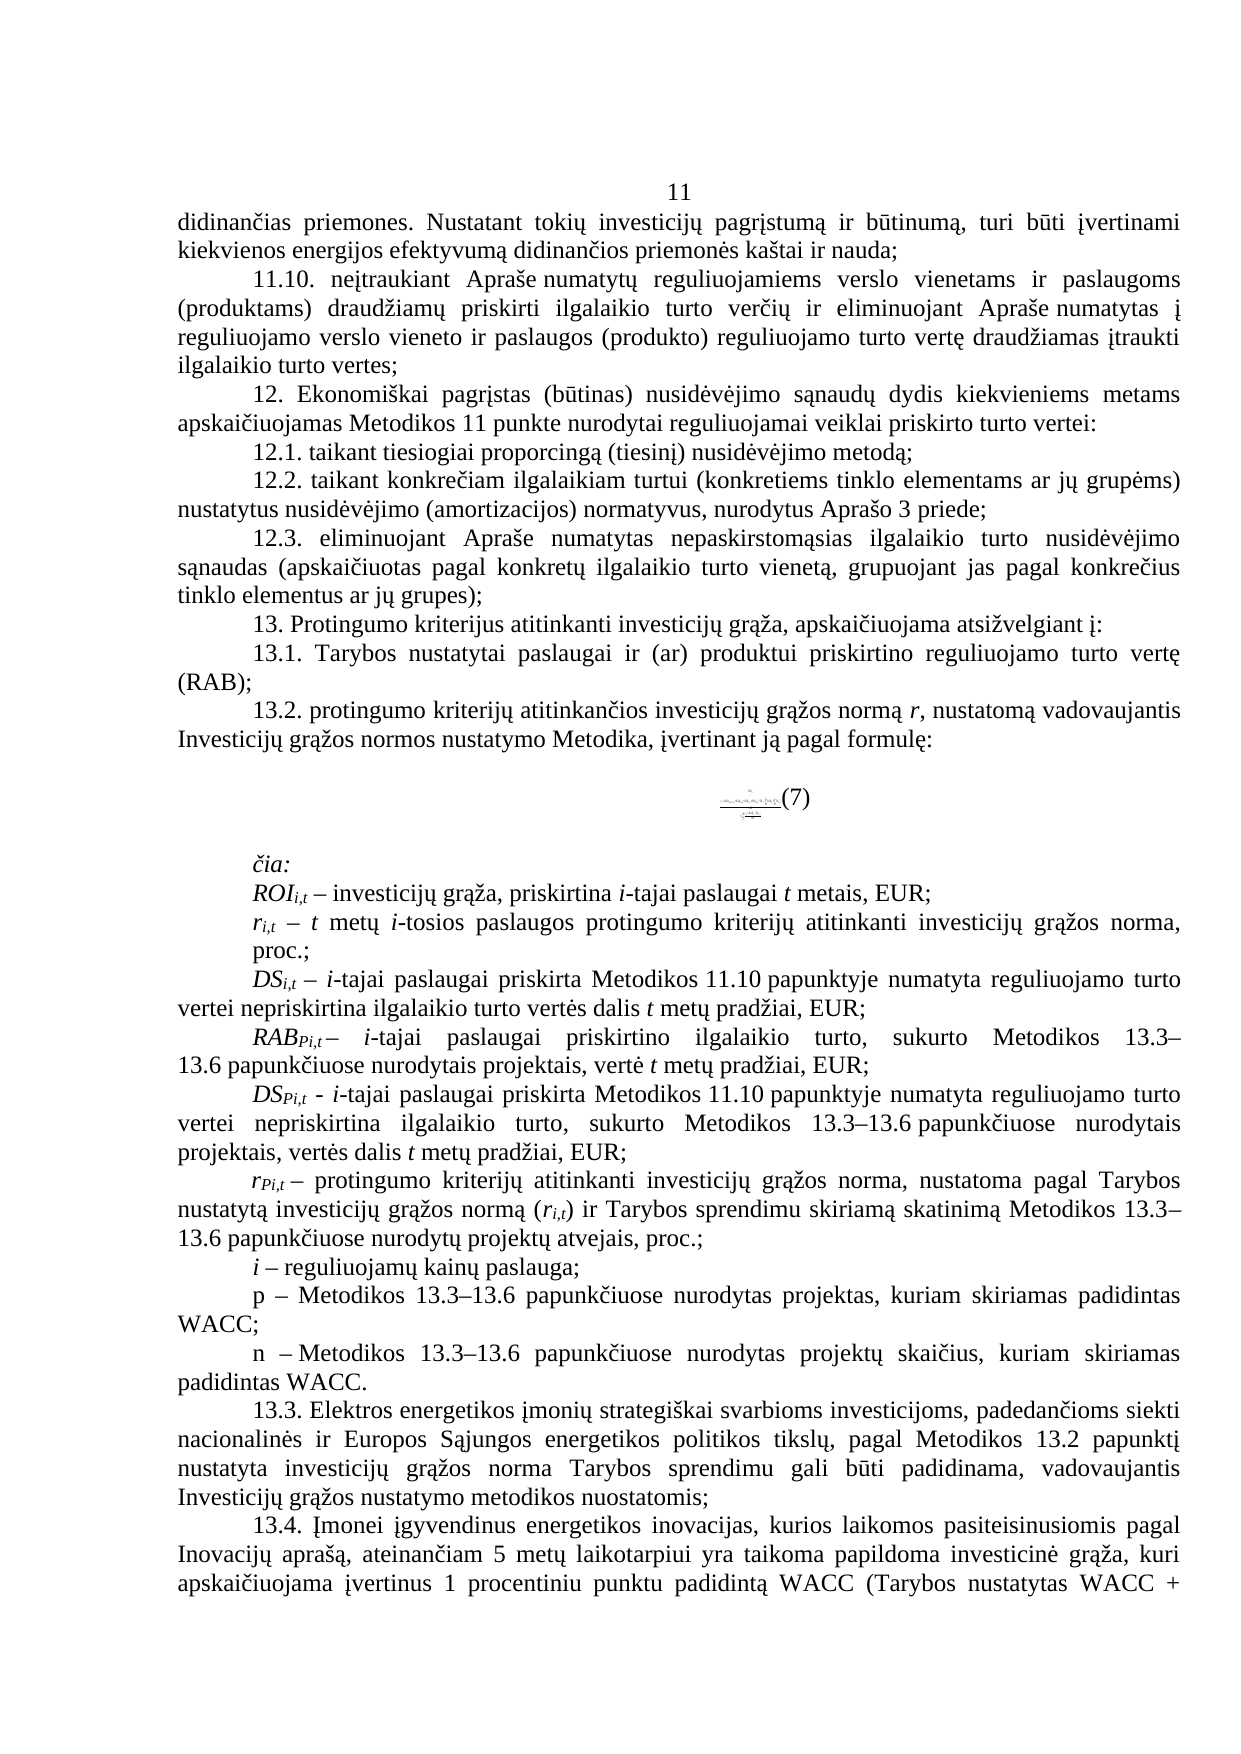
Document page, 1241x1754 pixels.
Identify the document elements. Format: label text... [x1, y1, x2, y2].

text i – reguliuojamų kainų paslauga; [177, 1252, 1181, 1281]
text RABPi,t – i-tajai paslaugai priskirtino ilgalaikio turto, sukurto Metodikos 13.3–13.6 papunkčiuose nurodytais projektais, vertė t metų pradžiai, EUR; [177, 1022, 1181, 1079]
text 11.10. neįtraukiant Apraše numatytų reguliuojamiems verslo vienetams ir paslaugoms (produktams) draudžiamų priskirti ilgalaikio turto verčių ir eliminuojant Apraše numatytas į reguliuojamo verslo vieneto ir paslaugos (produkto) reguliuojamo turto vertę draudžiamas įtraukti ilgalaikio turto vertes; [177, 264, 1181, 379]
text 13.2. protingumo kriterijų atitinkančios investicijų grąžos normą r, nustatomą vadovaujantis Investicijų grąžos normos nustatymo Metodika, įvertinant ją pagal formulę: [177, 695, 1181, 753]
text 12.3. eliminuojant Apraše numatytas nepaskirstomąsias ilgalaikio turto nusidėvėjimo sąnaudas (apskaičiuotas pagal konkretų ilgalaikio turto vienetą, grupuojant jas pagal konkrečius tinklo elementus ar jų grupes); [177, 523, 1181, 609]
text 12. Ekonomiškai pagrįstas (būtinas) nusidėvėjimo sąnaudų dydis kiekvieniems metams apskaičiuojamas Metodikos 11 punkte nurodytai reguliuojamai veiklai priskirto turto vertei: [177, 379, 1181, 437]
text 13.1. Tarybos nustatytai paslaugai ir (ar) produktui priskirtino reguliuojamo turto vertę (RAB); [177, 638, 1181, 695]
text 12.1. taikant tiesiogiai proporcingą (tiesinį) nusidėvėjimo metodą; [177, 437, 1181, 465]
text p – Metodikos 13.3–13.6 papunkčiuose nurodytas projektas, kuriam skiriamas padidintas WACC; [177, 1281, 1181, 1338]
text 12.2. taikant konkrečiam ilgalaikiam turtui (konkretiems tinklo elementams ar jų grupėms) nustatytus nusidėvėjimo (amortizacijos) normatyvus, nurodytus Aprašo 3 priede; [177, 465, 1181, 523]
text (7) [177, 782, 1181, 821]
text n – Metodikos 13.3–13.6 papunkčiuose nurodytas projektų skaičius, kuriam skiriamas padidintas WACC. [177, 1338, 1181, 1396]
text ROIi,t – investicijų grąža, priskirtina i-tajai paslaugai t metais, EUR; [177, 878, 1181, 907]
text 13.4. Įmonei įgyvendinus energetikos inovacijas, kurios laikomos pasiteisinusiomis pagal Inovacijų aprašą, ateinančiam 5 metų laikotarpiui yra taikoma papildoma investicinė grąža, kuri apskaičiuojama įvertinus 1 procentiniu punktu padidintą WACC (Tarybos nustatytas WACC + [177, 1511, 1181, 1597]
text DSi,t – i-tajai paslaugai priskirta Metodikos 11.10 papunktyje numatyta reguliuojamo turto vertei nepriskirtina ilgalaikio turto vertės dalis t metų pradžiai, EUR; [177, 964, 1181, 1022]
text ri,t – t metų i-tosios paslaugos protingumo kriterijų atitinkanti investicijų grąžos norma, proc.; [252, 907, 1181, 964]
text rPi,t – protingumo kriterijų atitinkanti investicijų grąžos norma, nustatoma pagal Tarybos nustatytą investicijų grąžos normą (ri,t) ir Tarybos sprendimu skiriamą skatinimą Metodikos 13.3–13.6 papunkčiuose nurodytų projektų atvejais, proc.; [177, 1166, 1181, 1252]
text čia: [177, 849, 1181, 878]
text DSPi,t - i-tajai paslaugai priskirta Metodikos 11.10 papunktyje numatyta reguliuojamo turto vertei nepriskirtina ilgalaikio turto, sukurto Metodikos 13.3–13.6 papunkčiuose nurodytais projektais, vertės dalis t metų pradžiai, EUR; [177, 1079, 1181, 1166]
text 13. Protingumo kriterijus atitinkanti investicijų grąža, apskaičiuojama atsižvelgiant į: [177, 609, 1181, 638]
text didinančias priemones. Nustatant tokių investicijų pagrįstumą ir būtinumą, turi būti įvertinami kiekvienos energijos efektyvumą didinančios priemonės kaštai ir nauda; [177, 207, 1181, 264]
text 13.3. Elektros energetikos įmonių strategiškai svarbioms investicijoms, padedančioms siekti nacionalinės ir Europos Sąjungos energetikos politikos tikslų, pagal Metodikos 13.2 papunktį nustatyta investicijų grąžos norma Tarybos sprendimu gali būti padidinama, vadovaujantis Investicijų grąžos nustatymo metodikos nuostatomis; [177, 1396, 1181, 1511]
